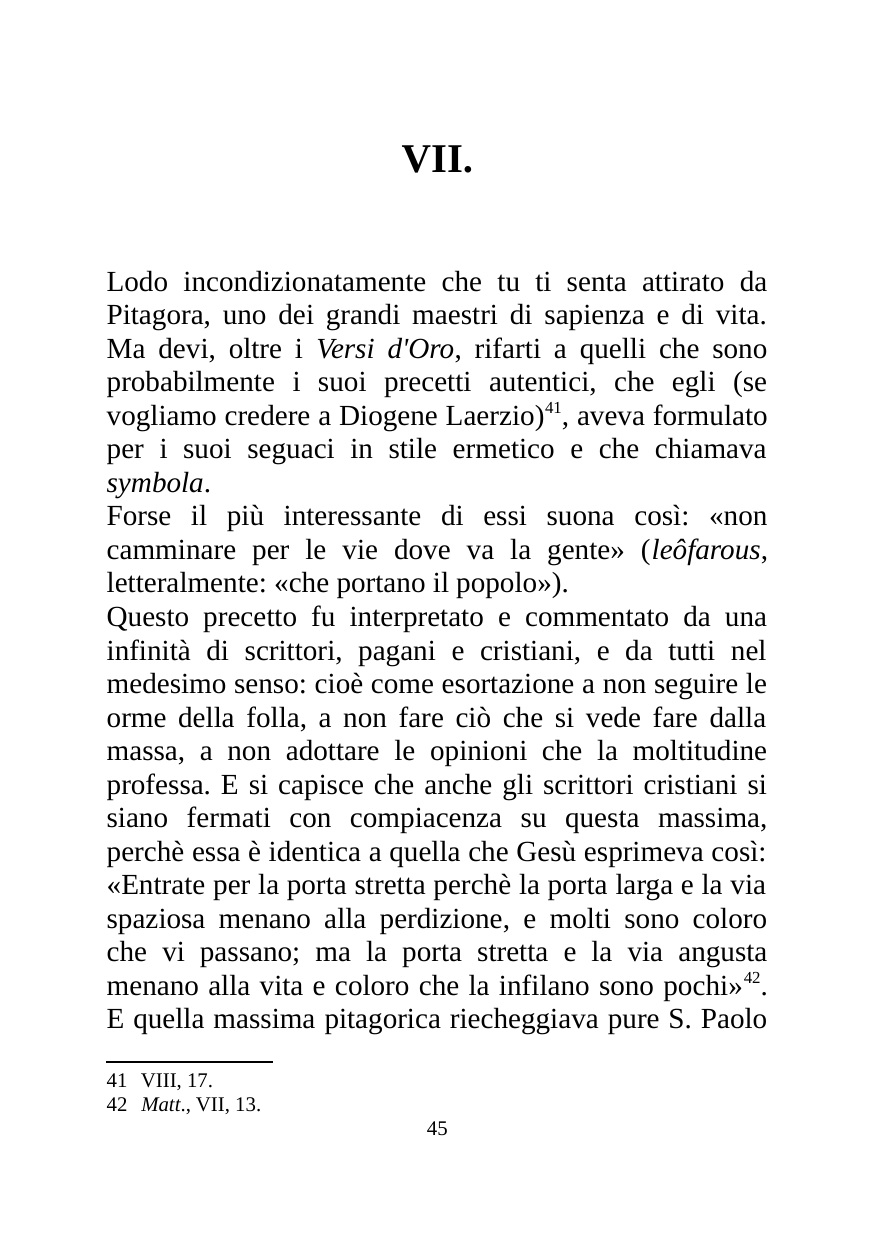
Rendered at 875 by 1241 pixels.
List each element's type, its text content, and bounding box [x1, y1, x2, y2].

text Matt., VII, 13. [106, 1092, 768, 1116]
text Forse il più interessante di essi suona così: «non camminare per le vie dove va la gente» (leôfarous, letteralmente: «che portano il popolo»). [106, 498, 768, 599]
subtitle VII. [106, 134, 768, 181]
text Questo precetto fu interpretato e commentato da una infinità di scrittori, pagani e cristiani, e da tutti nel medesimo senso: cioè come esortazione a non seguire le orme della folla, a non fare ciò che si vede fare dalla massa, a non adottare le opinioni che la moltitudine professa. E si capisce che anche gli scrittori cristiani si siano fermati con compiacenza su questa massima, perchè essa è identica a quella che Gesù esprimeva così: «Entrate per la porta stretta perchè la porta larga e la via spaziosa menano alla perdizione, e molti sono coloro che vi passano; ma la porta stretta e la via angusta menano alla vita e coloro che la infilano sono pochi». E quella massima pitagorica riecheggiava pure S. Paolo [106, 599, 768, 1035]
text VIII, 17. [106, 1068, 768, 1092]
text Lodo incondizionatamente che tu ti senta attirato da Pitagora, uno dei grandi maestri di sapienza e di vita. Ma devi, oltre i Versi d'Oro, rifarti a quelli che sono probabilmente i suoi precetti autentici, che egli (se vogliamo credere a Diogene Laerzio), aveva formulato per i suoi seguaci in stile ermetico e che chiamava symbola. [106, 264, 768, 498]
